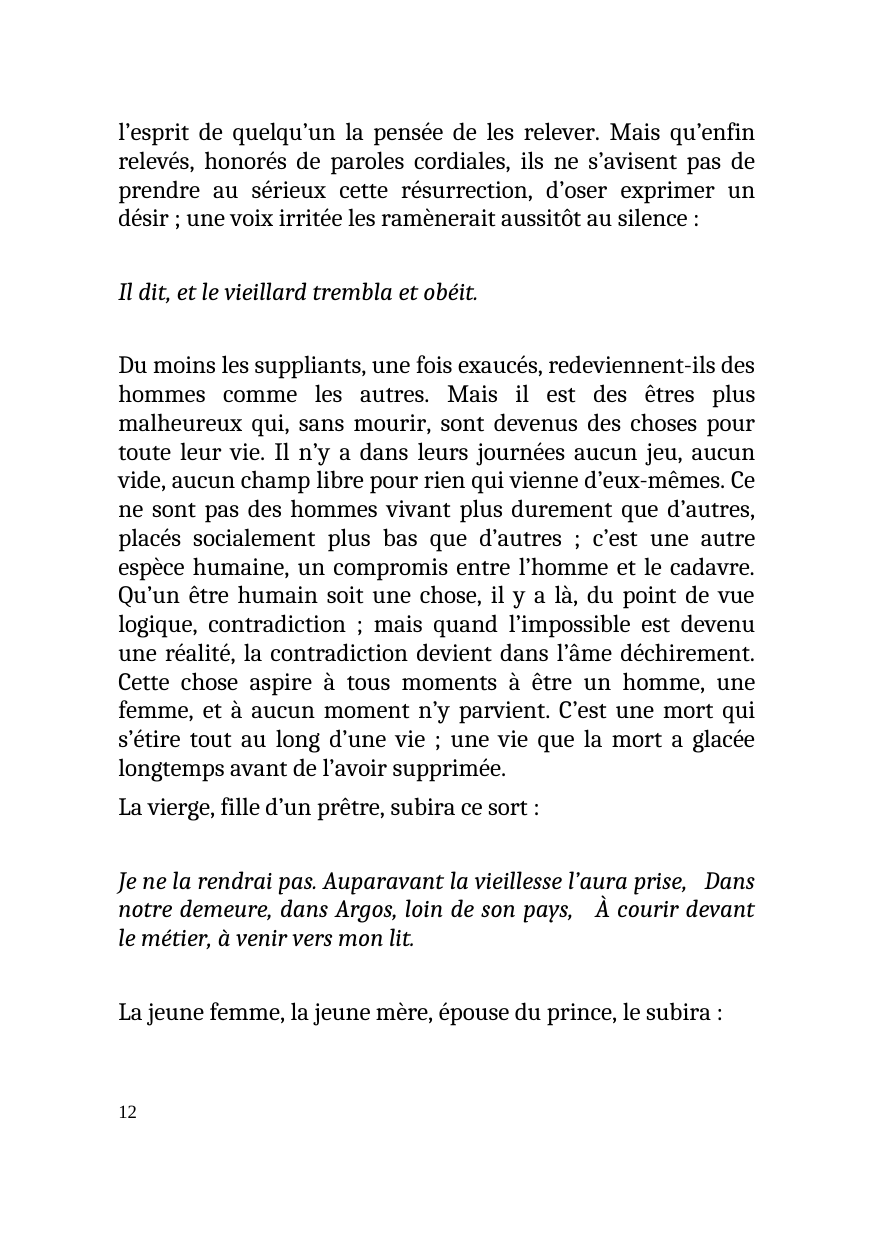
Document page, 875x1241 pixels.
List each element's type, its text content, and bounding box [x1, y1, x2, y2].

text Du moins les suppliants, une fois exaucés, redeviennent-ils des hommes comme les autres. Mais il est des êtres plus malheureux qui, sans mourir, sont devenus des choses pour toute leur vie. Il n’y a dans leurs journées aucun jeu, aucun vide, aucun champ libre pour rien qui vienne d’eux-mêmes. Ce ne sont pas des hommes vivant plus durement que d’autres, placés socialement plus bas que d’autres ; c’est une autre espèce humaine, un compromis entre l’homme et le cadavre. Qu’un être humain soit une chose, il y a là, du point de vue logique, contradiction ; mais quand l’impossible est devenu une réalité, la contradiction devient dans l’âme déchirement. Cette chose aspire à tous moments à être un homme, une femme, et à aucun moment n’y parvient. C’est une mort qui s’étire tout au long d’une vie ; une vie que la mort a glacée longtemps avant de l’avoir supprimée. [118, 351, 756, 782]
text La vierge, fille d’un prêtre, subira ce sort : [118, 793, 756, 822]
text Il dit, et le vieillard trembla et obéit. [118, 278, 756, 307]
text La jeune femme, la jeune mère, épouse du prince, le subira : [118, 997, 756, 1026]
text l’esprit de quelqu’un la pensée de les relever. Mais qu’enfin relevés, honorés de paroles cordiales, ils ne s’avisent pas de prendre au sérieux cette résurrection, d’oser exprimer un désir ; une voix irritée les ramènerait aussitôt au silence : [118, 118, 756, 233]
text Je ne la rendrai pas. Auparavant la vieillesse l’aura prise, Dans notre demeure, dans Argos, loin de son pays, À courir devant le métier, à venir vers mon lit. [118, 867, 756, 953]
